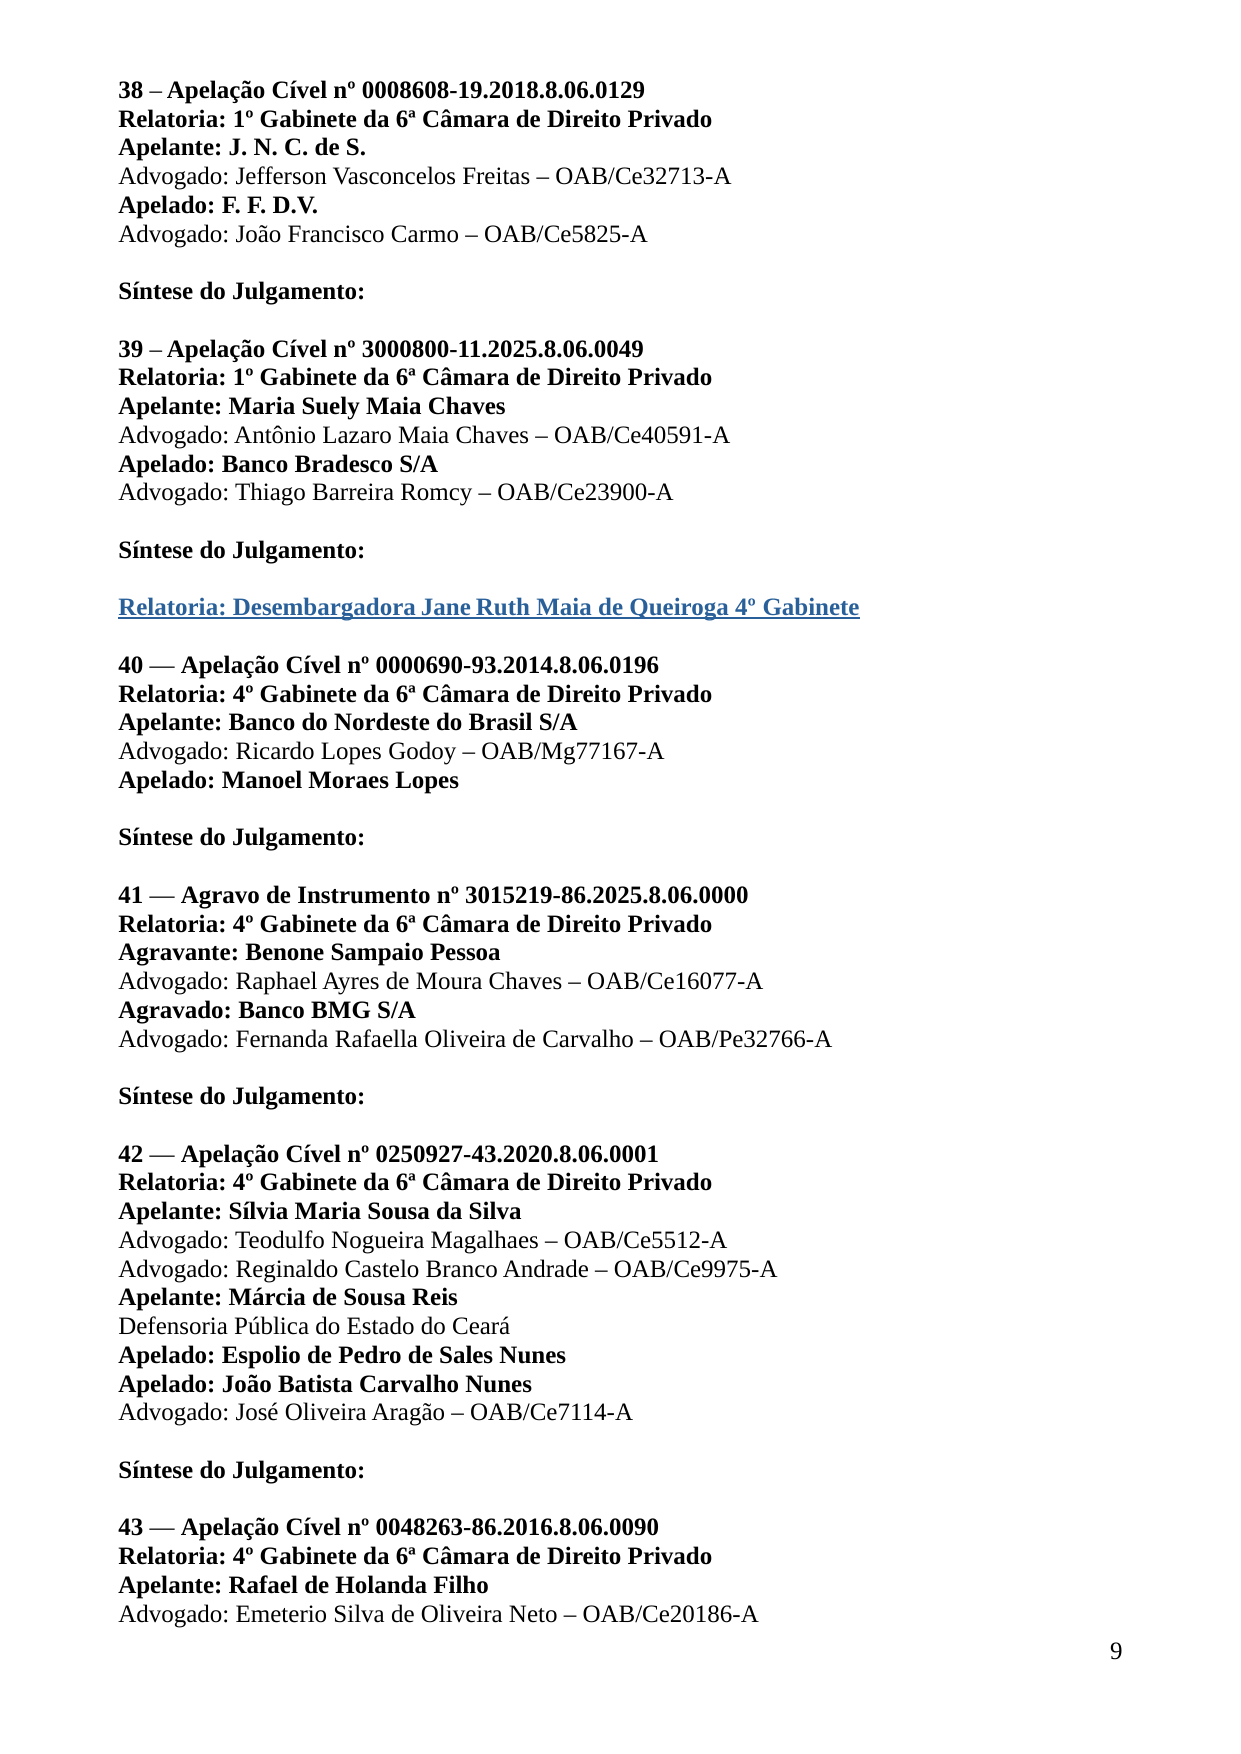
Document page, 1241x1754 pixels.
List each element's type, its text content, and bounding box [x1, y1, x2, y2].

text 40 — Apelação Cível nº 0000690-93.2014.8.06.0196 Relatoria: 4º Gabinete da 6ª Câmara de Direito Privado Apelante: Banco do Nordeste do Brasil S/A Advogado: Ricardo Lopes Godoy – OAB/Mg77167-A Apelado: Manoel Moraes Lopes [118, 621, 1122, 794]
text Síntese do Julgamento: 41 — Agravo de Instrumento nº 3015219-86.2025.8.06.0000 Relatoria: 4º Gabinete da 6ª Câmara de Direito Privado Agravante: Benone Sampaio Pessoa Advogado: Raphael Ayres de Moura Chaves – OAB/Ce16077-A Agravado: Banco BMG S/A Advogado: Fernanda Rafaella Oliveira de Carvalho – OAB/Pe32766-A [118, 794, 1122, 1052]
text Relatoria: Desembargadora Jane Ruth Maia de Queiroga 4º Gabinete [118, 592, 1122, 621]
text Síntese do Julgamento: 39 – Apelação Cível nº 3000800-11.2025.8.06.0049 Relatoria: 1º Gabinete da 6ª Câmara de Direito Privado Apelante: Maria Suely Maia Chaves Advogado: Antônio Lazaro Maia Chaves – OAB/Ce40591-A Apelado: Banco Bradesco S/A Advogado: Thiago Barreira Romcy – OAB/Ce23900-A [118, 247, 1122, 506]
text 38 – Apelação Cível nº 0008608-19.2018.8.06.0129 Relatoria: 1º Gabinete da 6ª Câmara de Direito Privado Apelante: J. N. C. de S. Advogado: Jefferson Vasconcelos Freitas – OAB/Ce32713-A Apelado: F. F. D.V. Advogado: João Francisco Carmo – OAB/Ce5825-A [118, 75, 1122, 247]
text Síntese do Julgamento: 43 — Apelação Cível nº 0048263-86.2016.8.06.0090 Relatoria: 4º Gabinete da 6ª Câmara de Direito Privado Apelante: Rafael de Holanda Filho Advogado: Emeterio Silva de Oliveira Neto – OAB/Ce20186-A [118, 1426, 1122, 1627]
text Apelado: Espolio de Pedro de Sales Nunes Apelado: João Batista Carvalho Nunes Advogado: José Oliveira Aragão – OAB/Ce7114-A [118, 1340, 1122, 1426]
text Síntese do Julgamento: [118, 506, 1122, 592]
text Síntese do Julgamento: 42 — Apelação Cível nº 0250927-43.2020.8.06.0001 Relatoria: 4º Gabinete da 6ª Câmara de Direito Privado Apelante: Sílvia Maria Sousa da Silva Advogado: Teodulfo Nogueira Magalhaes – OAB/Ce5512-A Advogado: Reginaldo Castelo Branco Andrade – OAB/Ce9975-A Apelante: Márcia de Sousa Reis Defensoria Pública do Estado do Ceará [118, 1052, 1122, 1340]
